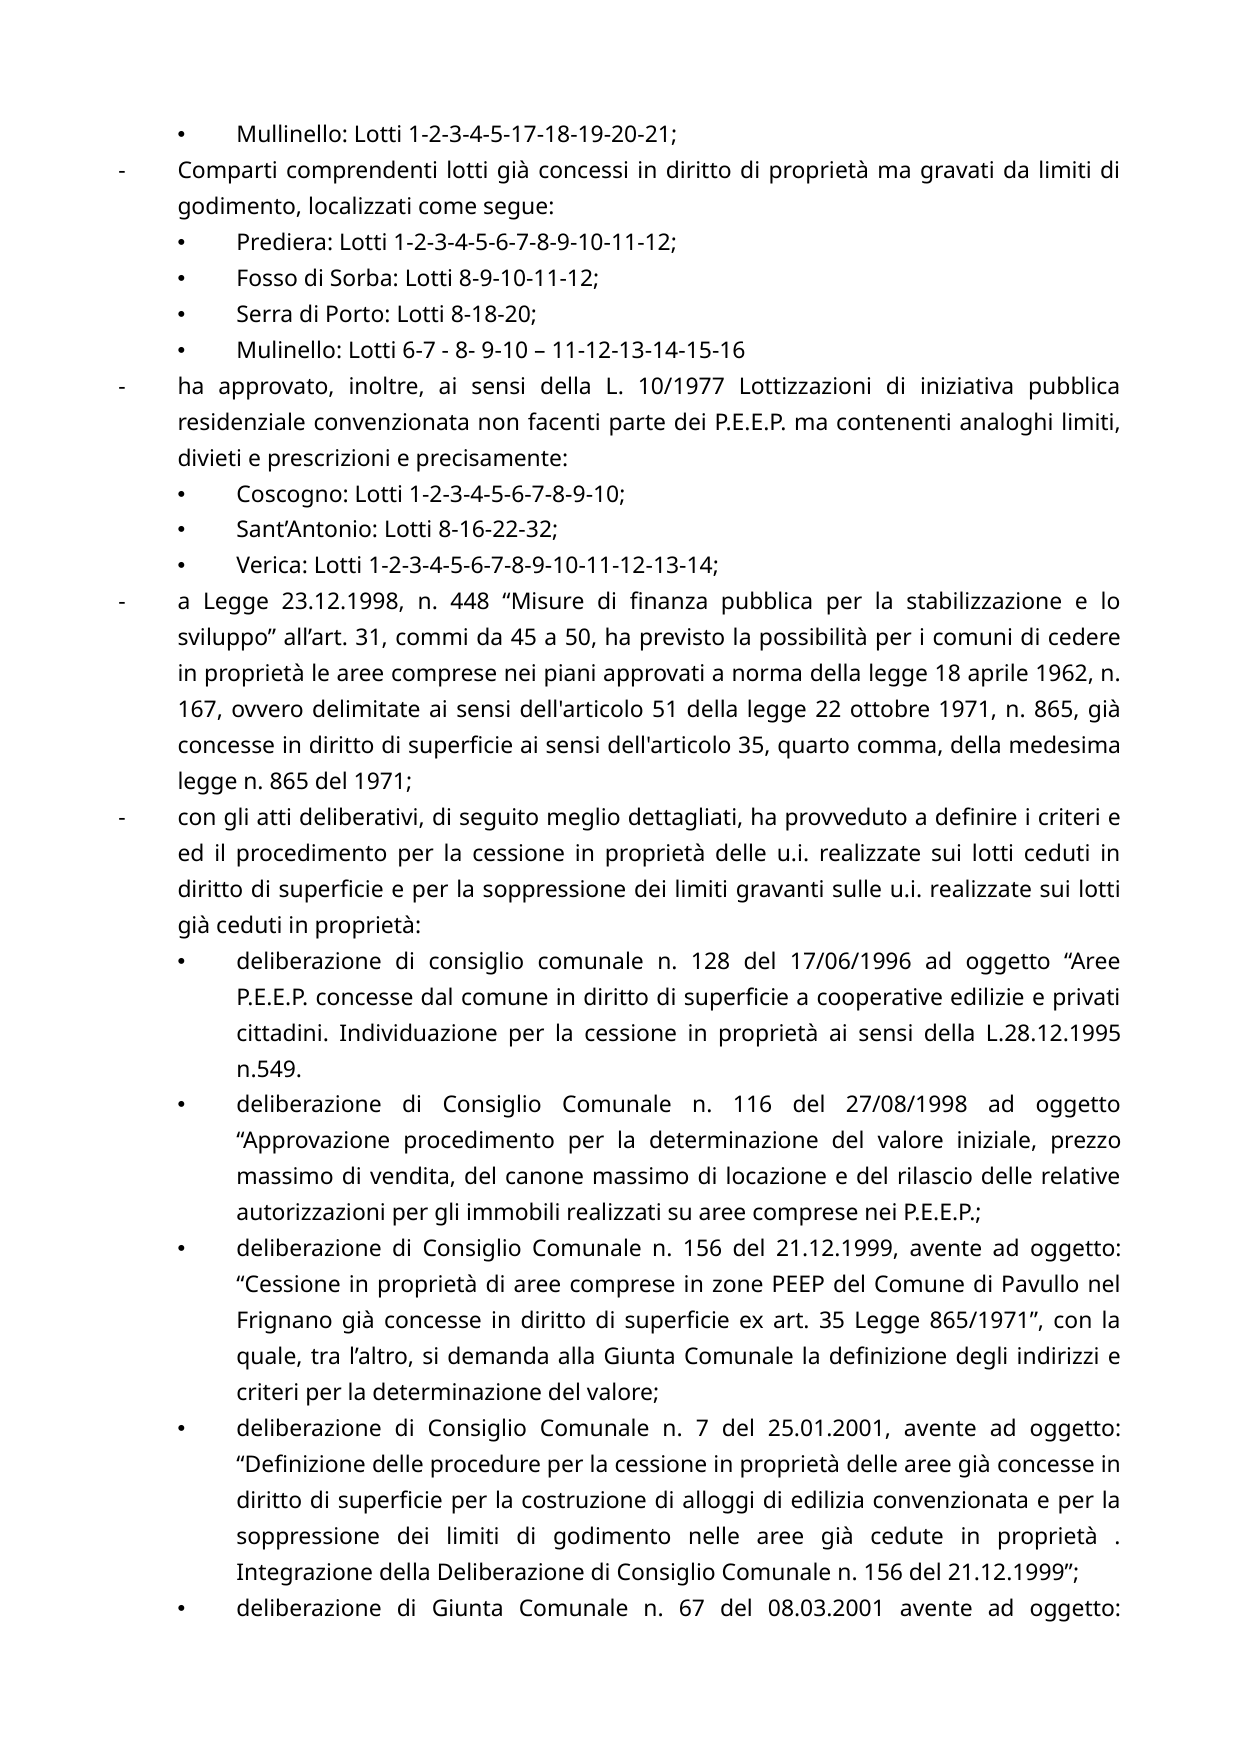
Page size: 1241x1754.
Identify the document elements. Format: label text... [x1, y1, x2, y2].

list Serra di Porto: Lotti 8-18-20; [177, 298, 1122, 329]
list deliberazione di Consiglio Comunale n. 156 del 21.12.1999, avente ad oggetto: “Cessione in proprietà di aree comprese in zone PEEP del Comune di Pavullo nel Frignano già concesse in diritto di superficie ex art. 35 Legge 865/1971”, con la quale, tra l’altro, si demanda alla Giunta Comunale la definizione degli indirizzi e criteri per la determinazione del valore; [177, 1232, 1122, 1407]
list con gli atti deliberativi, di seguito meglio dettagliati, ha provveduto a definire i criteri e ed il procedimento per la cessione in proprietà delle u.i. realizzate sui lotti ceduti in diritto di superficie e per la soppressione dei limiti gravanti sulle u.i. realizzate sui lotti già ceduti in proprietà: [118, 801, 1122, 940]
list Fosso di Sorba: Lotti 8-9-10-11-12; [177, 262, 1122, 293]
list deliberazione di consiglio comunale n. 128 del 17/06/1996 ad oggetto “Aree P.E.E.P. concesse dal comune in diritto di superficie a cooperative edilizie e privati cittadini. Individuazione per la cessione in proprietà ai sensi della L.28.12.1995 n.549. [177, 945, 1122, 1084]
list Verica: Lotti 1-2-3-4-5-6-7-8-9-10-11-12-13-14; [177, 549, 1122, 581]
list Prediera: Lotti 1-2-3-4-5-6-7-8-9-10-11-12; [177, 226, 1122, 257]
list deliberazione di Consiglio Comunale n. 7 del 25.01.2001, avente ad oggetto: “Definizione delle procedure per la cessione in proprietà delle aree già concesse in diritto di superficie per la costruzione di alloggi di edilizia convenzionata e per la soppressione dei limiti di godimento nelle aree già cedute in proprietà . Integrazione della Deliberazione di Consiglio Comunale n. 156 del 21.12.1999”; [177, 1412, 1122, 1587]
list Mulinello: Lotti 6-7 - 8- 9-10 – 11-12-13-14-15-16 [177, 334, 1122, 365]
list Coscogno: Lotti 1-2-3-4-5-6-7-8-9-10; [177, 477, 1122, 509]
list Sant’Antonio: Lotti 8-16-22-32; [177, 513, 1122, 545]
list Comparti comprendenti lotti già concessi in diritto di proprietà ma gravati da limiti di godimento, localizzati come segue: [118, 154, 1122, 221]
list deliberazione di Giunta Comunale n. 67 del 08.03.2001 avente ad oggetto: [177, 1592, 1122, 1623]
list a Legge 23.12.1998, n. 448 “Misure di finanza pubblica per la stabilizzazione e lo sviluppo” all’art. 31, commi da 45 a 50, ha previsto la possibilità per i comuni di cedere in proprietà le aree comprese nei piani approvati a norma della legge 18 aprile 1962, n. 167, ovvero delimitate ai sensi dell'articolo 51 della legge 22 ottobre 1971, n. 865, già concesse in diritto di superficie ai sensi dell'articolo 35, quarto comma, della medesima legge n. 865 del 1971; [118, 585, 1122, 796]
list deliberazione di Consiglio Comunale n. 116 del 27/08/1998 ad oggetto “Approvazione procedimento per la determinazione del valore iniziale, prezzo massimo di vendita, del canone massimo di locazione e del rilascio delle relative autorizzazioni per gli immobili realizzati su aree comprese nei P.E.E.P.; [177, 1088, 1122, 1227]
list Mullinello: Lotti 1-2-3-4-5-17-18-19-20-21; [177, 118, 1122, 149]
list ha approvato, inoltre, ai sensi della L. 10/1977 Lottizzazioni di iniziativa pubblica residenziale convenzionata non facenti parte dei P.E.E.P. ma contenenti analoghi limiti, divieti e prescrizioni e precisamente: [118, 370, 1122, 473]
